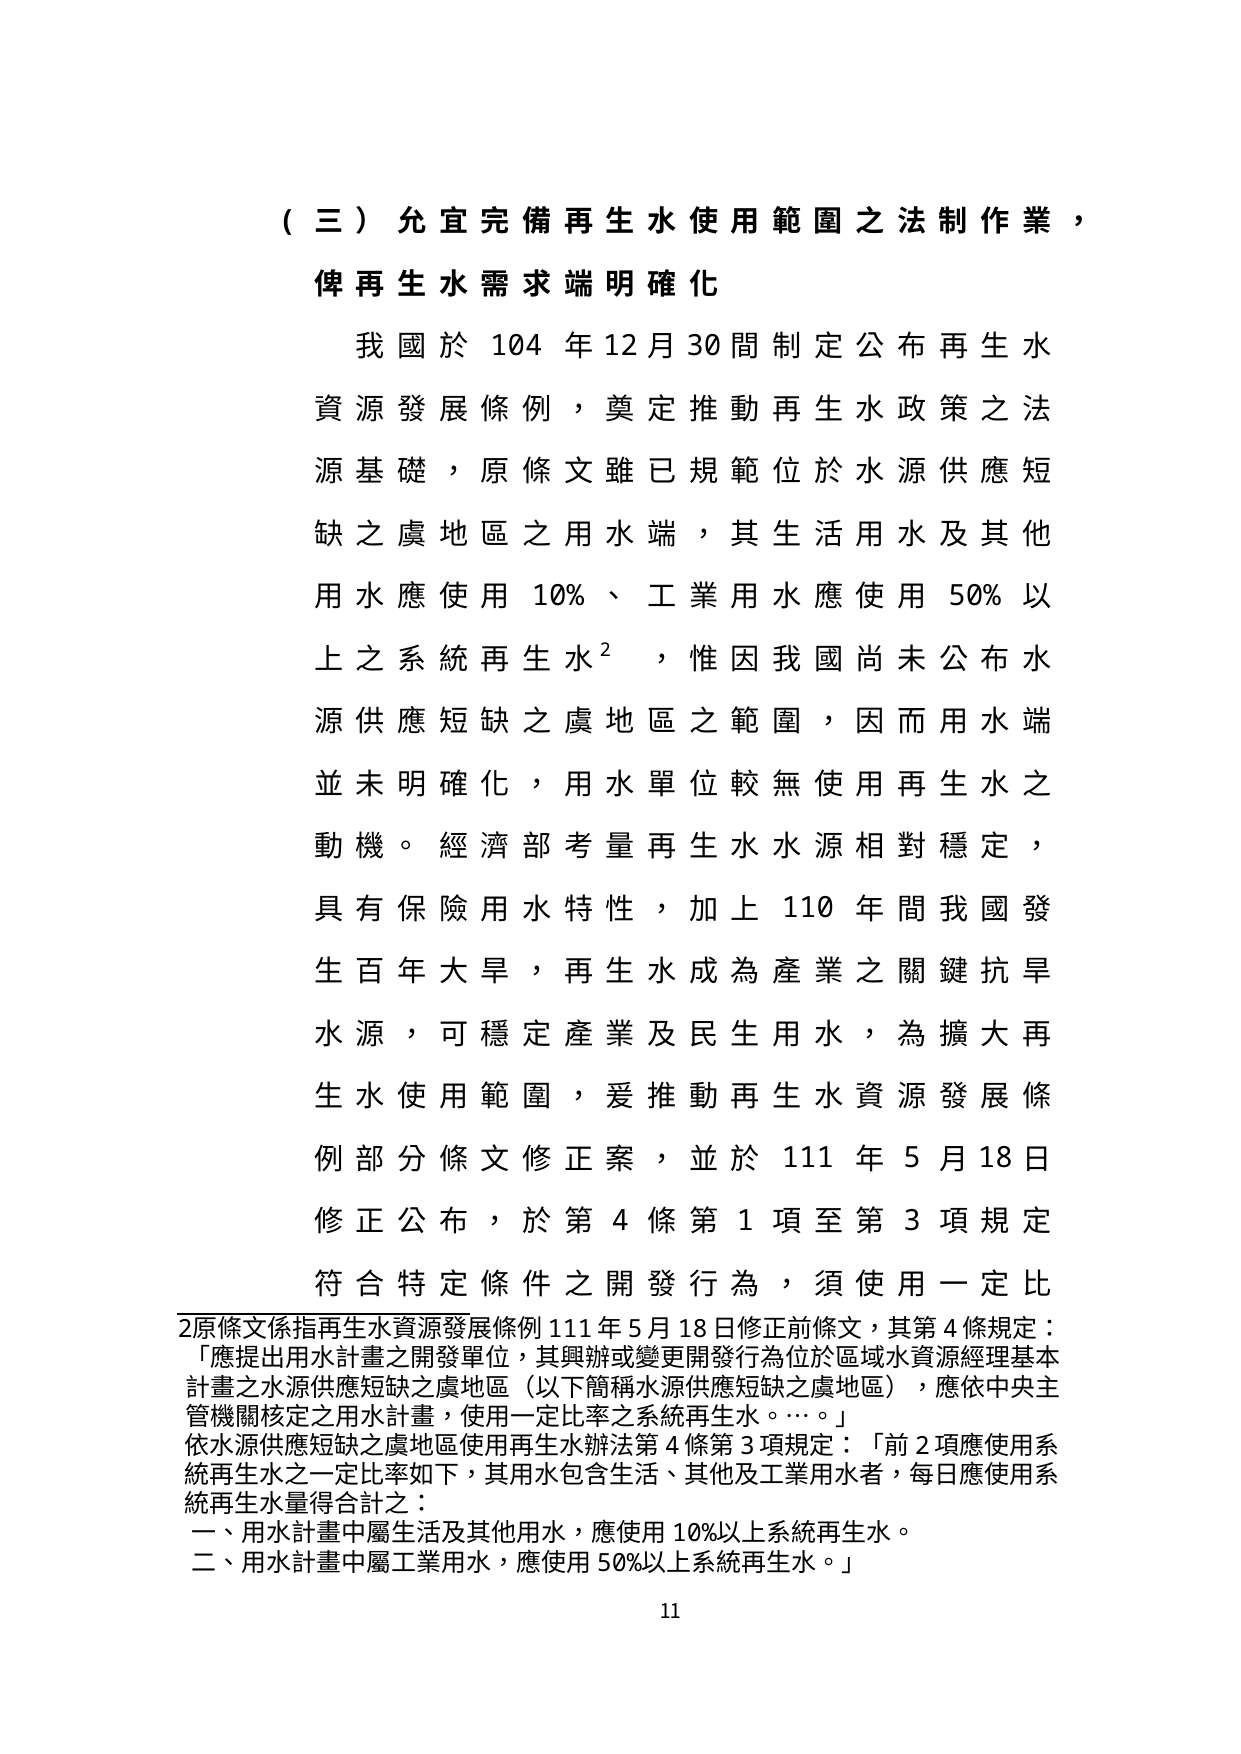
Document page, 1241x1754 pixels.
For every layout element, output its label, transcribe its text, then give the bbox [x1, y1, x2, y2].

text (三）允宜完備再生水使用範圍之法制作業，俾再生水需求端明確化 [242, 177, 1058, 302]
text 原條文係指再生水資源發展條例111年5月18日修正前條文，其第4條規定：「應提出用水計畫之開發單位，其興辦或變更開發行為位於區域水資源經理基本計畫之水源供應短缺之虞地區（以下簡稱水源供應短缺之虞地區），應依中央主管機關核定之用水計畫，使用一定比率之系統再生水。…。」 [177, 1314, 1063, 1431]
text 我國於104年12月30間制定公布再生水資源發展條例，奠定推動再生水政策之法源基礎，原條文雖已規範位於水源供應短缺之虞地區之用水端，其生活用水及其他用水應使用10%、工業用水應使用50%以上之系統再生水，惟因我國尚未公布水源供應短缺之虞地區之範圍，因而用水端並未明確化，用水單位較無使用再生水之動機。經濟部考量再生水水源相對穩定，具有保險用水特性，加上110年間我國發生百年大旱，再生水成為產業之關鍵抗旱水源，可穩定產業及民生用水，為擴大再生水使用範圍，爰推動再生水資源發展條例部分條文修正案，並於111年5月18日修正公布，於第4條第1項至第3項規定符合特定條件之開發行為，須使用一定比率再生水。 [271, 302, 1058, 1302]
text 二、用水計畫中屬工業用水，應使用50%以上系統再生水。」 [184, 1548, 1063, 1577]
text 一、用水計畫中屬生活及其他用水，應使用10%以上系統再生水。 [184, 1518, 1063, 1548]
text 依水源供應短缺之虞地區使用再生水辦法第4條第3項規定：「前2項應使用系統再生水之一定比率如下，其用水包含生活、其他及工業用水者，每日應使用系統再生水量得合計之： [184, 1431, 1063, 1518]
